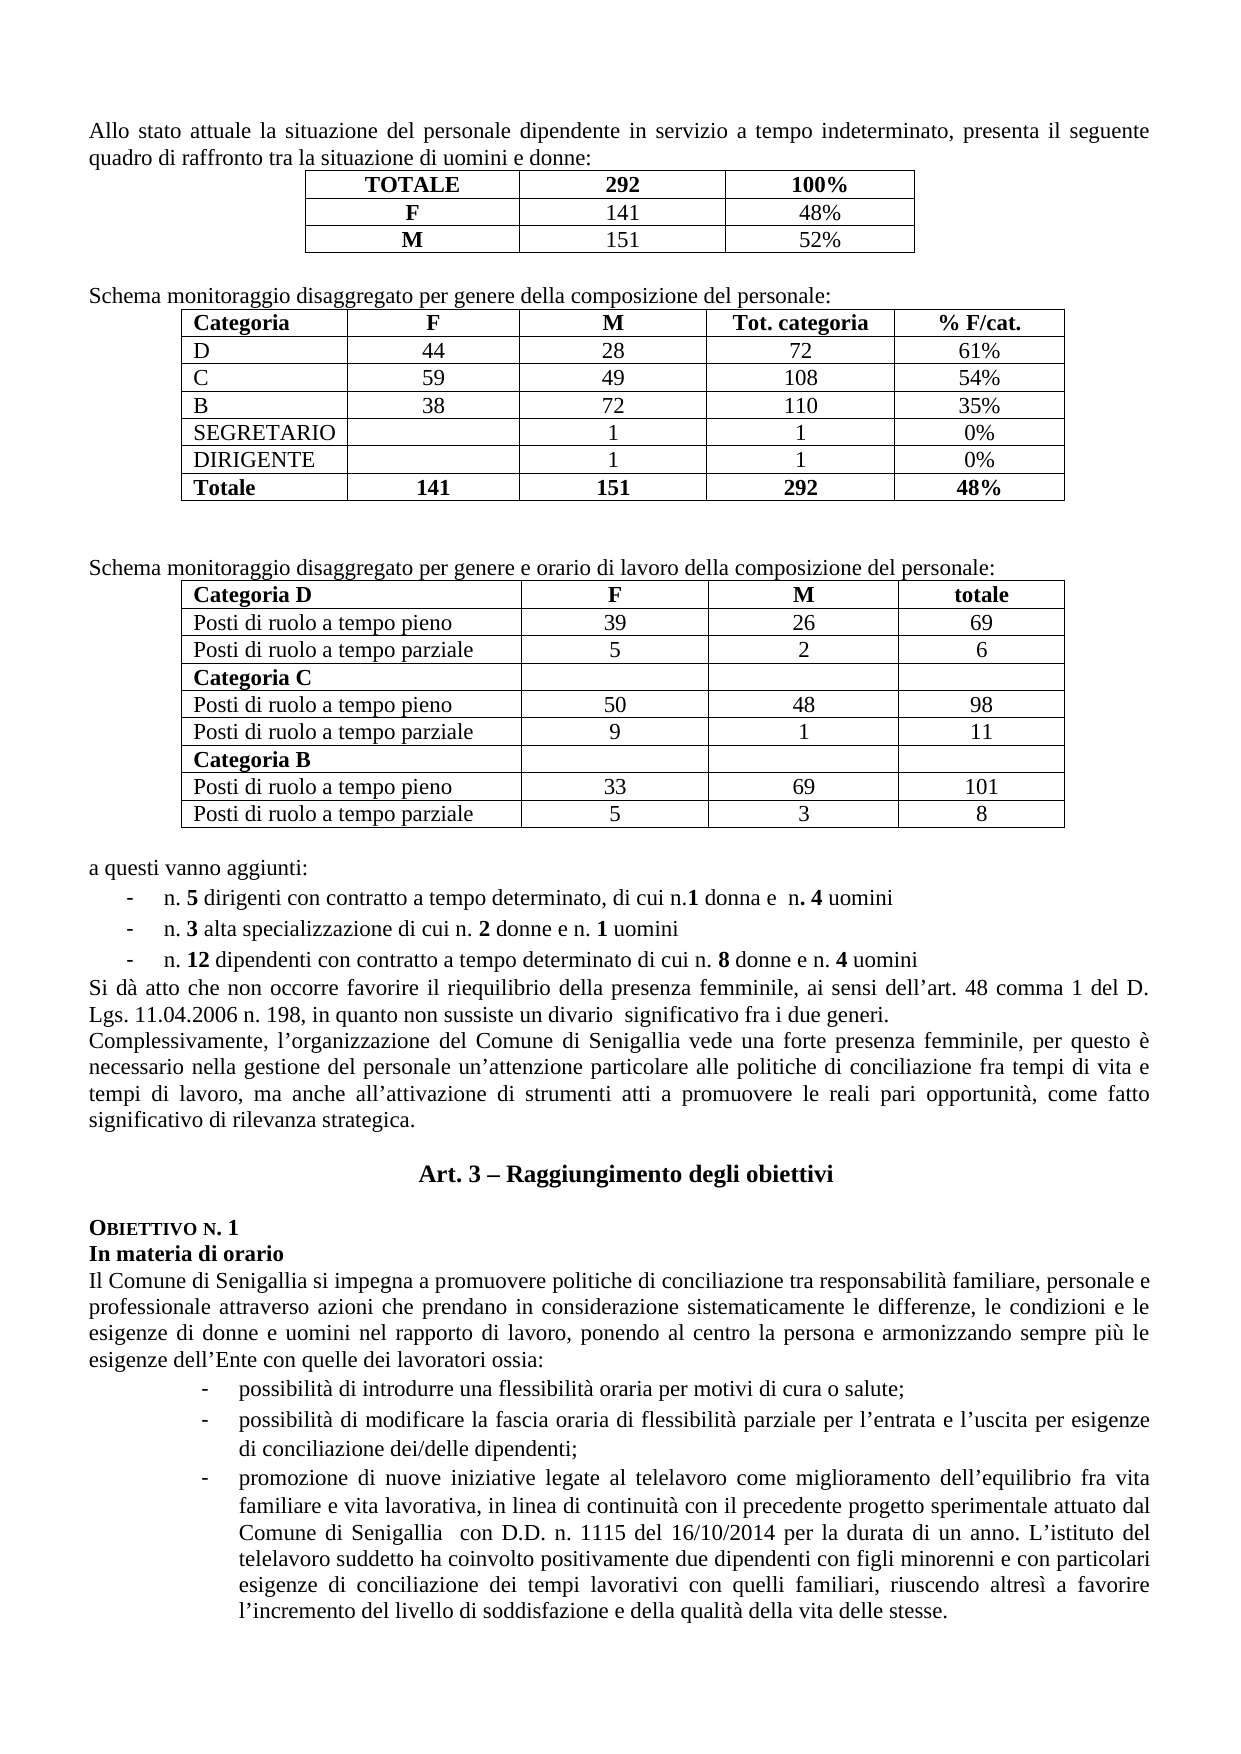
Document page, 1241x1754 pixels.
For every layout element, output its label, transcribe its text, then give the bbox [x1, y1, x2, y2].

table_cell 48% [895, 474, 1064, 500]
table_cell 1 [520, 419, 706, 445]
table_cell 59 [348, 364, 519, 391]
table_cell 108 [707, 364, 894, 391]
table_cell 1 [707, 419, 894, 445]
table_cell 39 [522, 609, 708, 635]
table_cell 44 [348, 337, 519, 363]
table_cell 69 [709, 773, 898, 799]
table_cell 110 [707, 392, 894, 418]
table_header % F/cat. [895, 310, 1064, 336]
table_cell 11 [899, 718, 1064, 745]
table_cell [899, 664, 1064, 690]
table_cell Posti di ruolo a tempo parziale [182, 636, 521, 662]
table_cell [899, 746, 1064, 772]
table_cell DIRIGENTE [182, 446, 347, 473]
table_header M [709, 581, 898, 608]
table_cell 69 [899, 609, 1064, 635]
table_cell 101 [899, 773, 1064, 799]
table_cell C [182, 364, 347, 391]
table_cell F [306, 199, 519, 225]
list promozione di nuove iniziative legate al telelavoro come miglioramento dell’equilibrio fra vita familiare e vita lavorativa, in linea di continuità con il precedente progetto sperimentale attuato dal Comune di Senigallia con D.D. n. 1115 del 16/10/2014 per la durata di un anno. L’istituto del telelavoro suddetto ha coinvolto positivamente due dipendenti con figli minorenni e con particolari esigenze di conciliazione dei tempi lavorativi con quelli familiari, riuscendo altresì a favorire l’incremento del livello di soddisfazione e della qualità della vita delle stesse. [201, 1461, 1152, 1624]
table_cell [709, 664, 898, 690]
table_cell 0% [895, 446, 1064, 473]
table_cell 141 [520, 199, 725, 225]
table_cell 72 [520, 392, 706, 418]
table_cell 61% [895, 337, 1064, 363]
text Art. 3 – Raggiungimento degli obiettivi [89, 1159, 1163, 1188]
table_cell Totale [182, 474, 347, 500]
table_cell [348, 419, 519, 445]
text Il Comune di Senigallia si impegna a promuovere politiche di conciliazione tra responsabilità familiare, personale e professionale attraverso azioni che prendano in considerazione sistematicamente le differenze, le condizioni e le esigenze di donne e uomini nel rapporto di lavoro, ponendo al centro la persona e armonizzando sempre più le esigenze dell’Ente con quelle dei lavoratori ossia: [89, 1267, 1152, 1372]
table_cell 54% [895, 364, 1064, 391]
table_cell B [182, 392, 347, 418]
text Schema monitoraggio disaggregato per genere della composizione del personale: [89, 282, 1152, 308]
table_cell 52% [726, 226, 914, 252]
table_cell 35% [895, 392, 1064, 418]
table_header F [522, 581, 708, 608]
table_cell [709, 746, 898, 772]
table_cell D [182, 337, 347, 363]
table_cell 1 [520, 446, 706, 473]
table_cell 26 [709, 609, 898, 635]
table_cell 5 [522, 636, 708, 662]
table_header 292 [520, 171, 725, 197]
table_cell [348, 446, 519, 473]
table_cell 49 [520, 364, 706, 391]
table_cell Categoria C [182, 664, 521, 690]
table_cell 8 [899, 801, 1064, 827]
table_cell 50 [522, 691, 708, 717]
table_cell [522, 664, 708, 690]
table_cell 6 [899, 636, 1064, 662]
table_cell Posti di ruolo a tempo parziale [182, 801, 521, 827]
table_cell 98 [899, 691, 1064, 717]
table_cell [522, 746, 708, 772]
table_cell 141 [348, 474, 519, 500]
table_header M [520, 310, 706, 336]
table_header TOTALE [306, 171, 519, 197]
table_cell 2 [709, 636, 898, 662]
table_cell 72 [707, 337, 894, 363]
table_cell Posti di ruolo a tempo pieno [182, 691, 521, 717]
table_header Categoria D [182, 581, 521, 608]
table_cell Categoria B [182, 746, 521, 772]
text Si dà atto che non occorre favorire il riequilibrio della presenza femminile, ai sensi dell’art. 48 comma 1 del D. Lgs. 11.04.2006 n. 198, in quanto non sussiste un divario significativo fra i due generi. [89, 974, 1152, 1027]
table_header 100% [726, 171, 914, 197]
table_cell 3 [709, 801, 898, 827]
table_cell 9 [522, 718, 708, 745]
list n. 5 dirigenti con contratto a tempo determinato, di cui n.1 donna e n. 4 uomini [126, 881, 1152, 912]
table_cell 292 [707, 474, 894, 500]
table_header F [348, 310, 519, 336]
table_cell 151 [520, 226, 725, 252]
text a questi vanno aggiunti: [89, 854, 1152, 881]
list n. 3 alta specializzazione di cui n. 2 donne e n. 1 uomini [126, 912, 1152, 943]
text In materia di orario [89, 1240, 1152, 1267]
text Schema monitoraggio disaggregato per genere e orario di lavoro della composizione del personale: [89, 554, 1152, 580]
text Allo stato attuale la situazione del personale dipendente in servizio a tempo indeterminato, presenta il seguente quadro di raffronto tra la situazione di uomini e donne: [89, 117, 1152, 170]
table_cell SEGRETARIO [182, 419, 347, 445]
list n. 12 dipendenti con contratto a tempo determinato di cui n. 8 donne e n. 4 uomini [126, 943, 1152, 974]
table_cell Posti di ruolo a tempo pieno [182, 773, 521, 799]
table_cell 1 [707, 446, 894, 473]
table_cell 5 [522, 801, 708, 827]
table_header Categoria [182, 310, 347, 336]
table_cell M [306, 226, 519, 252]
text Obiettivo n. 1 [89, 1214, 1152, 1240]
table_cell 48% [726, 199, 914, 225]
table_cell Posti di ruolo a tempo pieno [182, 609, 521, 635]
list possibilità di introdurre una flessibilità oraria per motivi di cura o salute; [201, 1372, 1152, 1403]
table_cell 1 [709, 718, 898, 745]
table_cell 38 [348, 392, 519, 418]
list possibilità di modificare la fascia oraria di flessibilità parziale per l’entrata e l’uscita per esigenze di conciliazione dei/delle dipendenti; [201, 1403, 1152, 1461]
text Complessivamente, l’organizzazione del Comune di Senigallia vede una forte presenza femminile, per questo è necessario nella gestione del personale un’attenzione particolare alle politiche di conciliazione fra tempi di vita e tempi di lavoro, ma anche all’attivazione di strumenti atti a promuovere le reali pari opportunità, come fatto significativo di rilevanza strategica. [89, 1027, 1152, 1132]
table_cell Posti di ruolo a tempo parziale [182, 718, 521, 745]
table_header Tot. categoria [707, 310, 894, 336]
table_cell 0% [895, 419, 1064, 445]
table_cell 48 [709, 691, 898, 717]
table_cell 151 [520, 474, 706, 500]
table_cell 33 [522, 773, 708, 799]
table_cell 28 [520, 337, 706, 363]
table_header totale [899, 581, 1064, 608]
